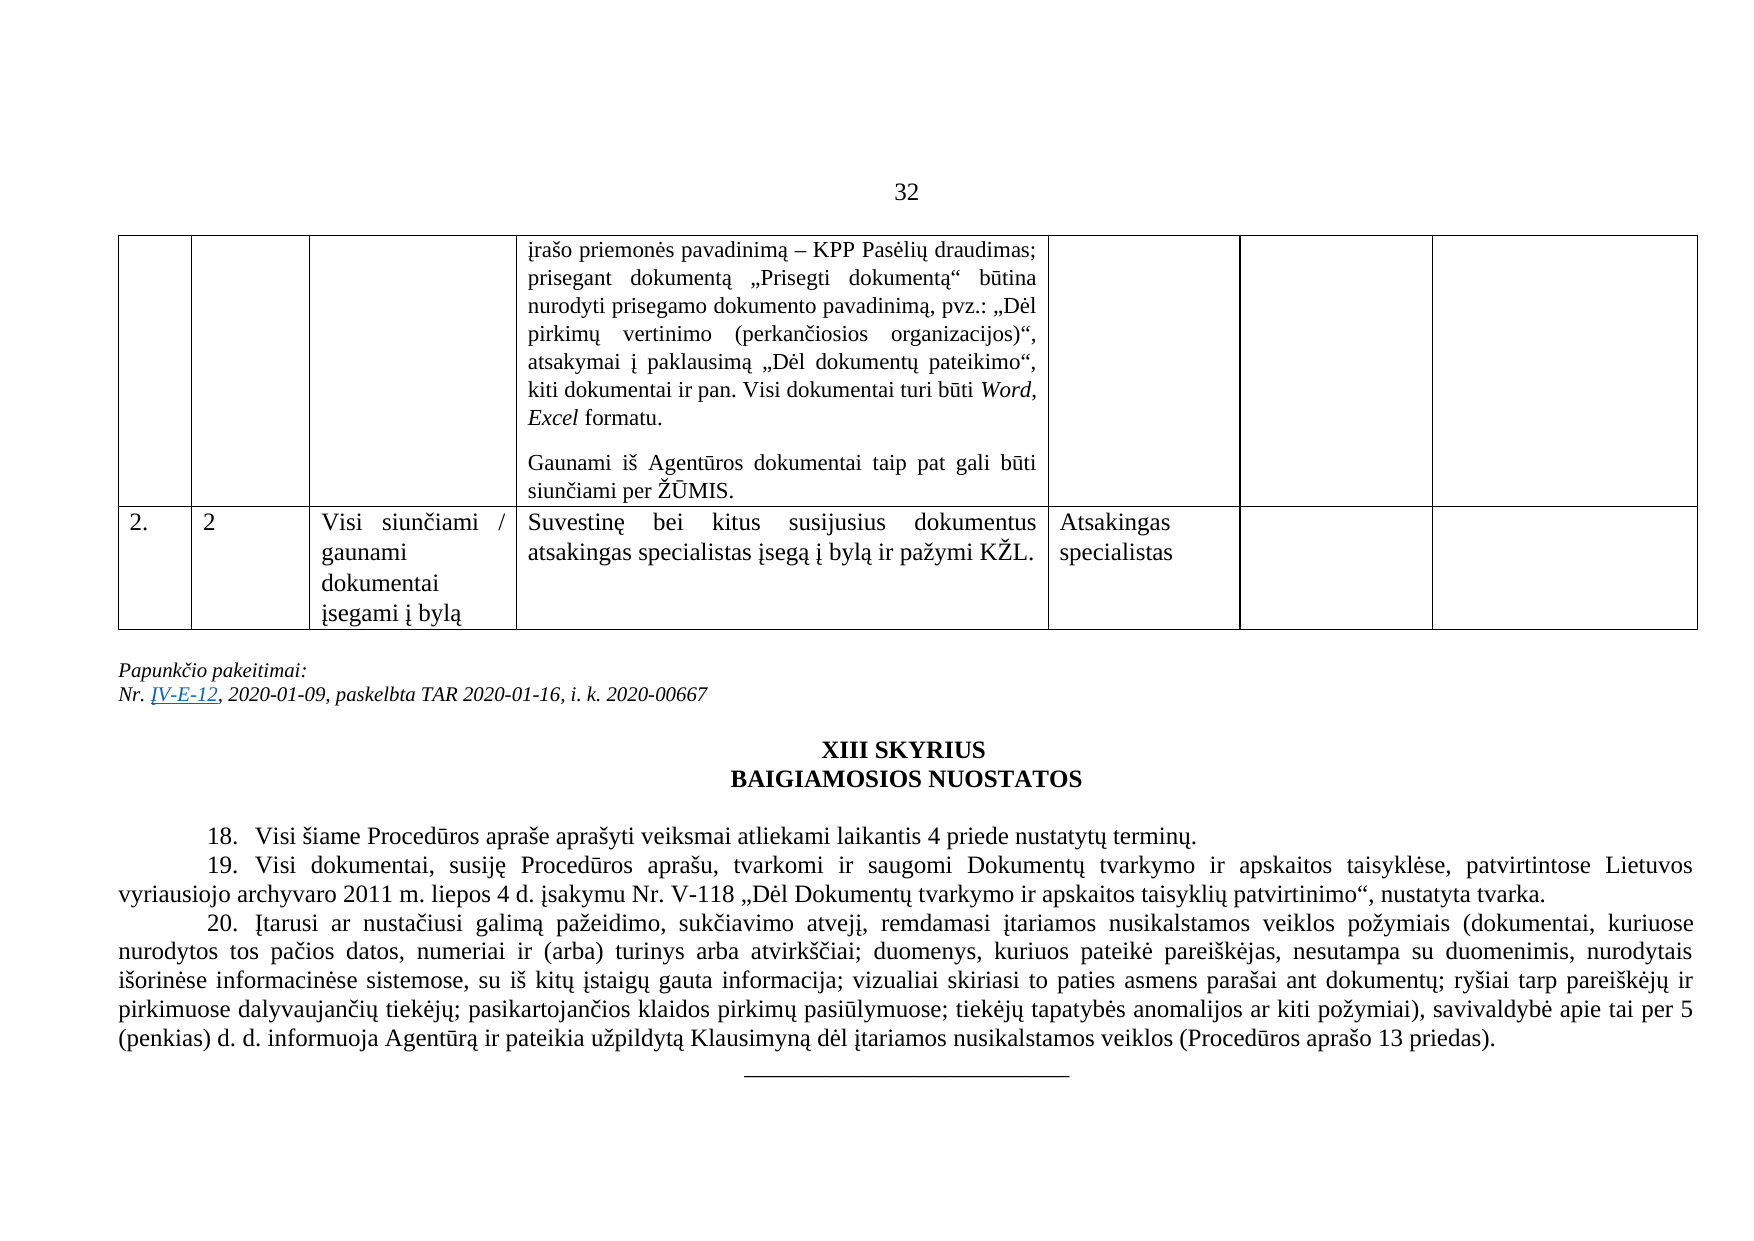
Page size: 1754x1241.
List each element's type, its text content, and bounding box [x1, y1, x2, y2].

text 19. Visi dokumentai, susiję Procedūros aprašu, tvarkomi ir saugomi Dokumentų tvarkymo ir apskaitos taisyklėse, patvirtintose Lietuvos vyriausiojo archyvaro 2011 m. liepos 4 d. įsakymu Nr. V-118 „Dėl Dokumentų tvarkymo ir apskaitos taisyklių patvirtinimo“, nustatyta tvarka. [118, 850, 1695, 908]
table_cell [192, 236, 309, 506]
text 20. Įtarusi ar nustačiusi galimą pažeidimo, sukčiavimo atvejį, remdamasi įtariamos nusikalstamos veiklos požymiais (dokumentai, kuriuose nurodytos tos pačios datos, numeriai ir (arba) turinys arba atvirkščiai; duomenys, kuriuos pateikė pareiškėjas, nesutampa su duomenimis, nurodytais išorinėse informacinėse sistemose, su iš kitų įstaigų gauta informacija; vizualiai skiriasi to paties asmens parašai ant dokumentų; ryšiai tarp pareiškėjų ir pirkimuose dalyvaujančių tiekėjų; pasikartojančios klaidos pirkimų pasiūlymuose; tiekėjų tapatybės anomalijos ar kiti požymiai), savivaldybė apie tai per 5 (penkias) d. d. informuoja Agentūrą ir pateikia užpildytą Klausimyną dėl įtariamos nusikalstamos veiklos (Procedūros aprašo 13 priedas). [118, 908, 1695, 1051]
table_cell Suvestinę bei kitus susijusius dokumentus atsakingas specialistas įsegą į bylą ir pažymi KŽL. [517, 507, 1048, 628]
table_cell [1241, 507, 1432, 628]
table_cell [310, 236, 516, 506]
table_cell 2 [192, 507, 309, 628]
text XIII SKYRIUS [118, 735, 1695, 764]
table_cell Visi siunčiami / gaunami dokumentai įsegami į bylą [310, 507, 516, 628]
table_cell [1433, 236, 1697, 506]
text BAIGIAMOSIOS NUOSTATOS [118, 764, 1695, 793]
table_cell Atsakingas specialistas [1049, 507, 1239, 628]
text Papunkčio pakeitimai: [118, 658, 1695, 682]
text 18. Visi šiame Procedūros apraše aprašyti veiksmai atliekami laikantis 4 priede nustatytų terminų. [118, 821, 1695, 850]
text __________________________ [118, 1051, 1695, 1080]
table_cell [1433, 507, 1697, 628]
table_cell 2. [119, 507, 191, 628]
table_cell [1049, 236, 1239, 506]
table_cell [1241, 236, 1432, 506]
table_cell [119, 236, 191, 506]
text Nr. ĮV-E-12, 2020-01-09, paskelbta TAR 2020-01-16, i. k. 2020-00667 [118, 682, 1695, 706]
table_cell įrašo priemonės pavadinimą – KPP Pasėlių draudimas; prisegant dokumentą „Prisegti dokumentą“ būtina nurodyti prisegamo dokumento pavadinimą, pvz.: „Dėl pirkimų vertinimo (perkančiosios organizacijos)“, atsakymai į paklausimą „Dėl dokumentų pateikimo“, kiti dokumentai ir pan. Visi dokumentai turi būti Word, Excel formatu. Gaunami iš Agentūros dokumentai taip pat gali būti siunčiami per ŽŪMIS. [517, 236, 1048, 506]
